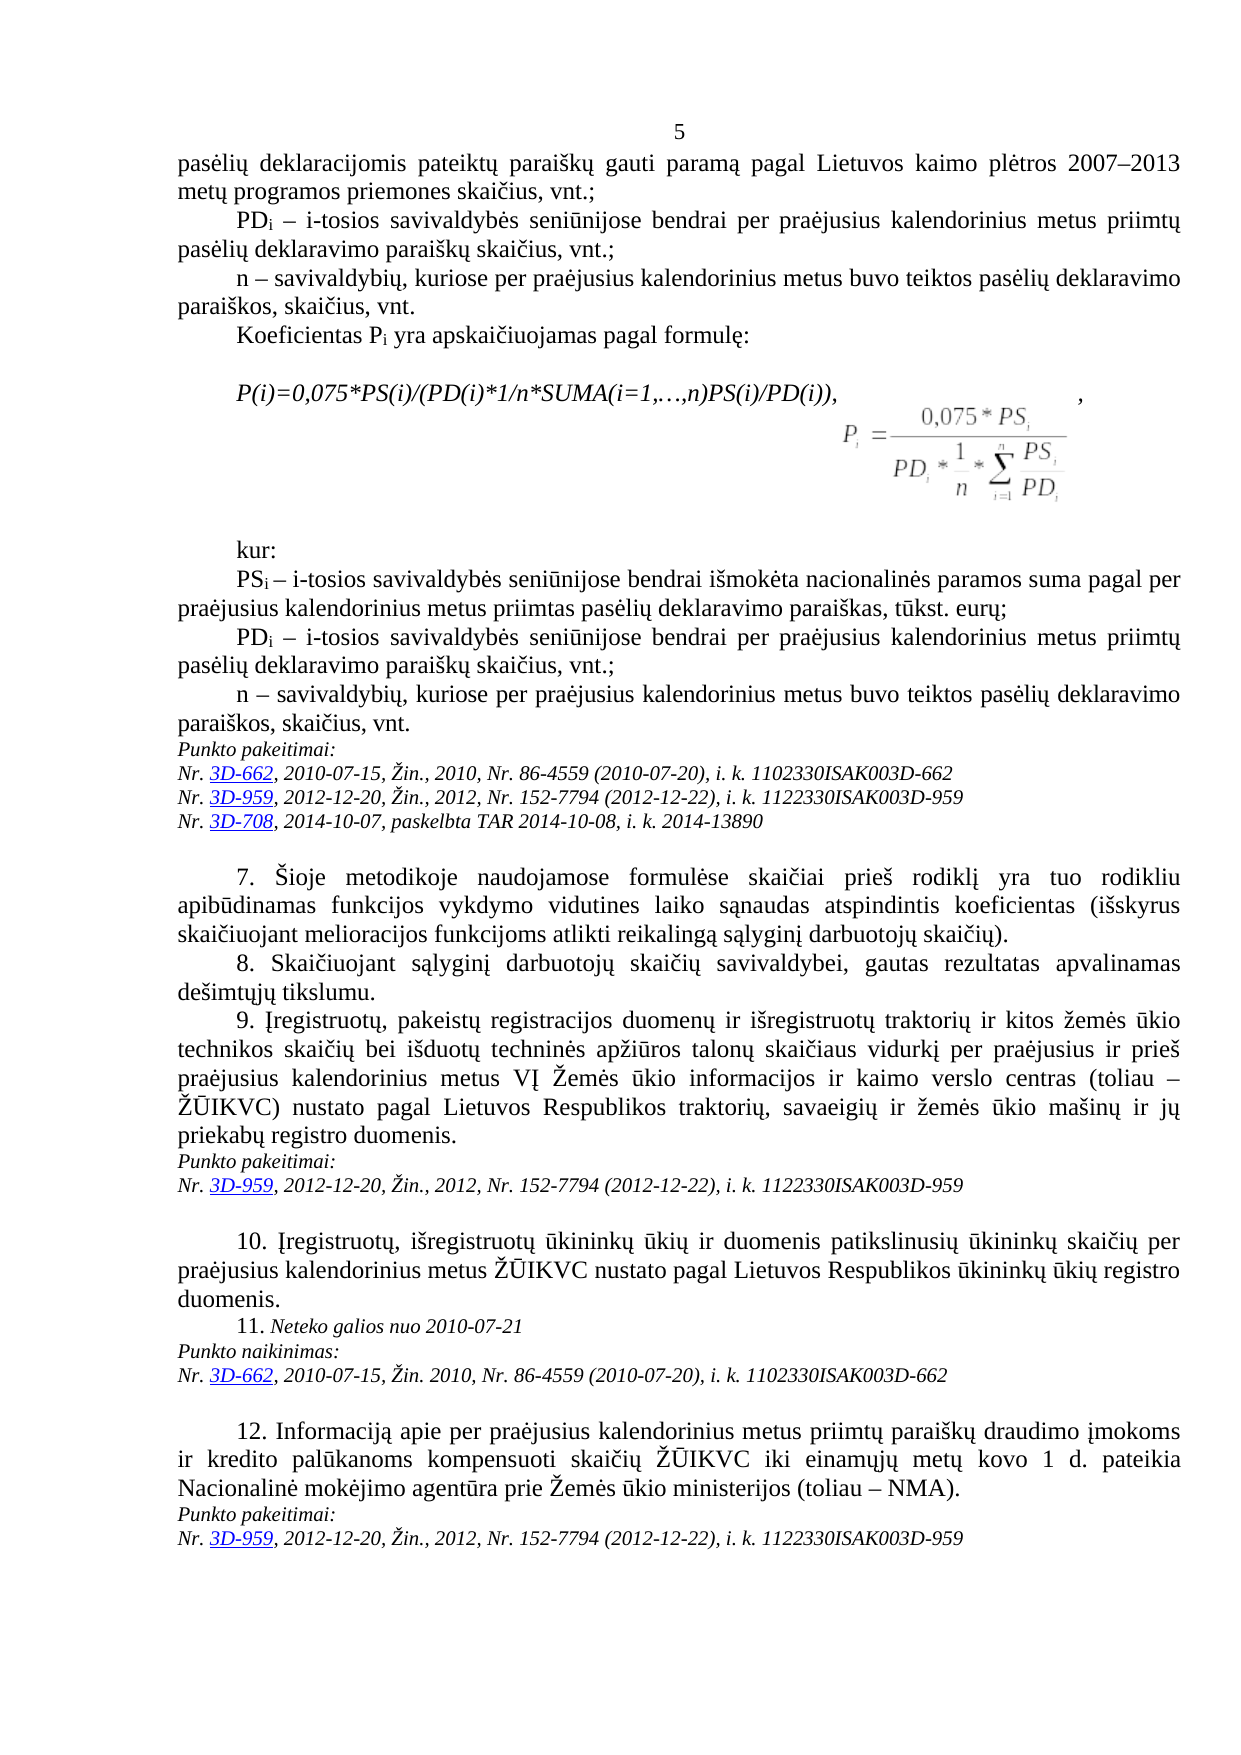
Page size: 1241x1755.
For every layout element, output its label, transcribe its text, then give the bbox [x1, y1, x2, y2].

text P(i)=0,075*PS(i)/(PD(i)*1/n*SUMA(i=1,…,n)PS(i)/PD(i)), , [177, 378, 1181, 507]
text pasėlių deklaracijomis pateiktų paraiškų gauti paramą pagal Lietuvos kaimo plėtros 2007–2013 metų programos priemones skaičius, vnt.; [177, 148, 1181, 205]
text Nr. 3D-959, 2012-12-20, Žin., 2012, Nr. 152-7794 (2012-12-22), i. k. 1122330ISAK003D-959 [177, 785, 1181, 809]
text PDi – i-tosios savivaldybės seniūnijose bendrai per praėjusius kalendorinius metus priimtų pasėlių deklaravimo paraiškų skaičius, vnt.; [177, 205, 1181, 263]
text PSi – i-tosios savivaldybės seniūnijose bendrai išmokėta nacionalinės paramos suma pagal per praėjusius kalendorinius metus priimtas pasėlių deklaravimo paraiškas, tūkst. eurų; [177, 564, 1181, 622]
text n – savivaldybių, kuriose per praėjusius kalendorinius metus buvo teiktos pasėlių deklaravimo paraiškos, skaičius, vnt. [177, 679, 1181, 737]
text Nr. 3D-662, 2010-07-15, Žin. 2010, Nr. 86-4559 (2010-07-20), i. k. 1102330ISAK003D-662 [177, 1363, 1181, 1387]
text n – savivaldybių, kuriose per praėjusius kalendorinius metus buvo teiktos pasėlių deklaravimo paraiškos, skaičius, vnt. [177, 263, 1181, 320]
text Koeficientas Pi yra apskaičiuojamas pagal formulę: [177, 320, 1181, 349]
text Punkto pakeitimai: [177, 737, 1181, 761]
text 11. Neteko galios nuo 2010-07-21 [177, 1312, 1181, 1339]
text Nr. 3D-662, 2010-07-15, Žin., 2010, Nr. 86-4559 (2010-07-20), i. k. 1102330ISAK003D-662 [177, 761, 1181, 785]
text 12. Informaciją apie per praėjusius kalendorinius metus priimtų paraiškų draudimo įmokoms ir kredito palūkanoms kompensuoti skaičių ŽŪIKVC iki einamųjų metų kovo 1 d. pateikia Nacionalinė mokėjimo agentūra prie Žemės ūkio ministerijos (toliau – NMA). [177, 1416, 1181, 1502]
text 8. Skaičiuojant sąlyginį darbuotojų skaičių savivaldybei, gautas rezultatas apvalinamas dešimtųjų tikslumu. [177, 948, 1181, 1006]
text 10. Įregistruotų, išregistruotų ūkininkų ūkių ir duomenis patikslinusių ūkininkų skaičių per praėjusius kalendorinius metus ŽŪIKVC nustato pagal Lietuvos Respublikos ūkininkų ūkių registro duomenis. [177, 1226, 1181, 1312]
text 9. Įregistruotų, pakeistų registracijos duomenų ir išregistruotų traktorių ir kitos žemės ūkio technikos skaičių bei išduotų techninės apžiūros talonų skaičiaus vidurkį per praėjusius ir prieš praėjusius kalendorinius metus VĮ Žemės ūkio informacijos ir kaimo verslo centras (toliau – ŽŪIKVC) nustato pagal Lietuvos Respublikos traktorių, savaeigių ir žemės ūkio mašinų ir jų priekabų registro duomenis. [177, 1006, 1181, 1149]
text Punkto pakeitimai: [177, 1149, 1181, 1173]
text Punkto pakeitimai: [177, 1502, 1181, 1526]
text kur: [177, 536, 1181, 564]
text 7. Šioje metodikoje naudojamose formulėse skaičiai prieš rodiklį yra tuo rodikliu apibūdinamas funkcijos vykdymo vidutines laiko sąnaudas atspindintis koeficientas (išskyrus skaičiuojant melioracijos funkcijoms atlikti reikalingą sąlyginį darbuotojų skaičių). [177, 862, 1181, 948]
text Punkto naikinimas: [177, 1339, 1181, 1363]
text PDi – i-tosios savivaldybės seniūnijose bendrai per praėjusius kalendorinius metus priimtų pasėlių deklaravimo paraiškų skaičius, vnt.; [177, 622, 1181, 679]
text Nr. 3D-959, 2012-12-20, Žin., 2012, Nr. 152-7794 (2012-12-22), i. k. 1122330ISAK003D-959 [177, 1173, 1181, 1197]
text Nr. 3D-708, 2014-10-07, paskelbta TAR 2014-10-08, i. k. 2014-13890 [177, 809, 1181, 833]
text Nr. 3D-959, 2012-12-20, Žin., 2012, Nr. 152-7794 (2012-12-22), i. k. 1122330ISAK003D-959 [177, 1526, 1181, 1550]
